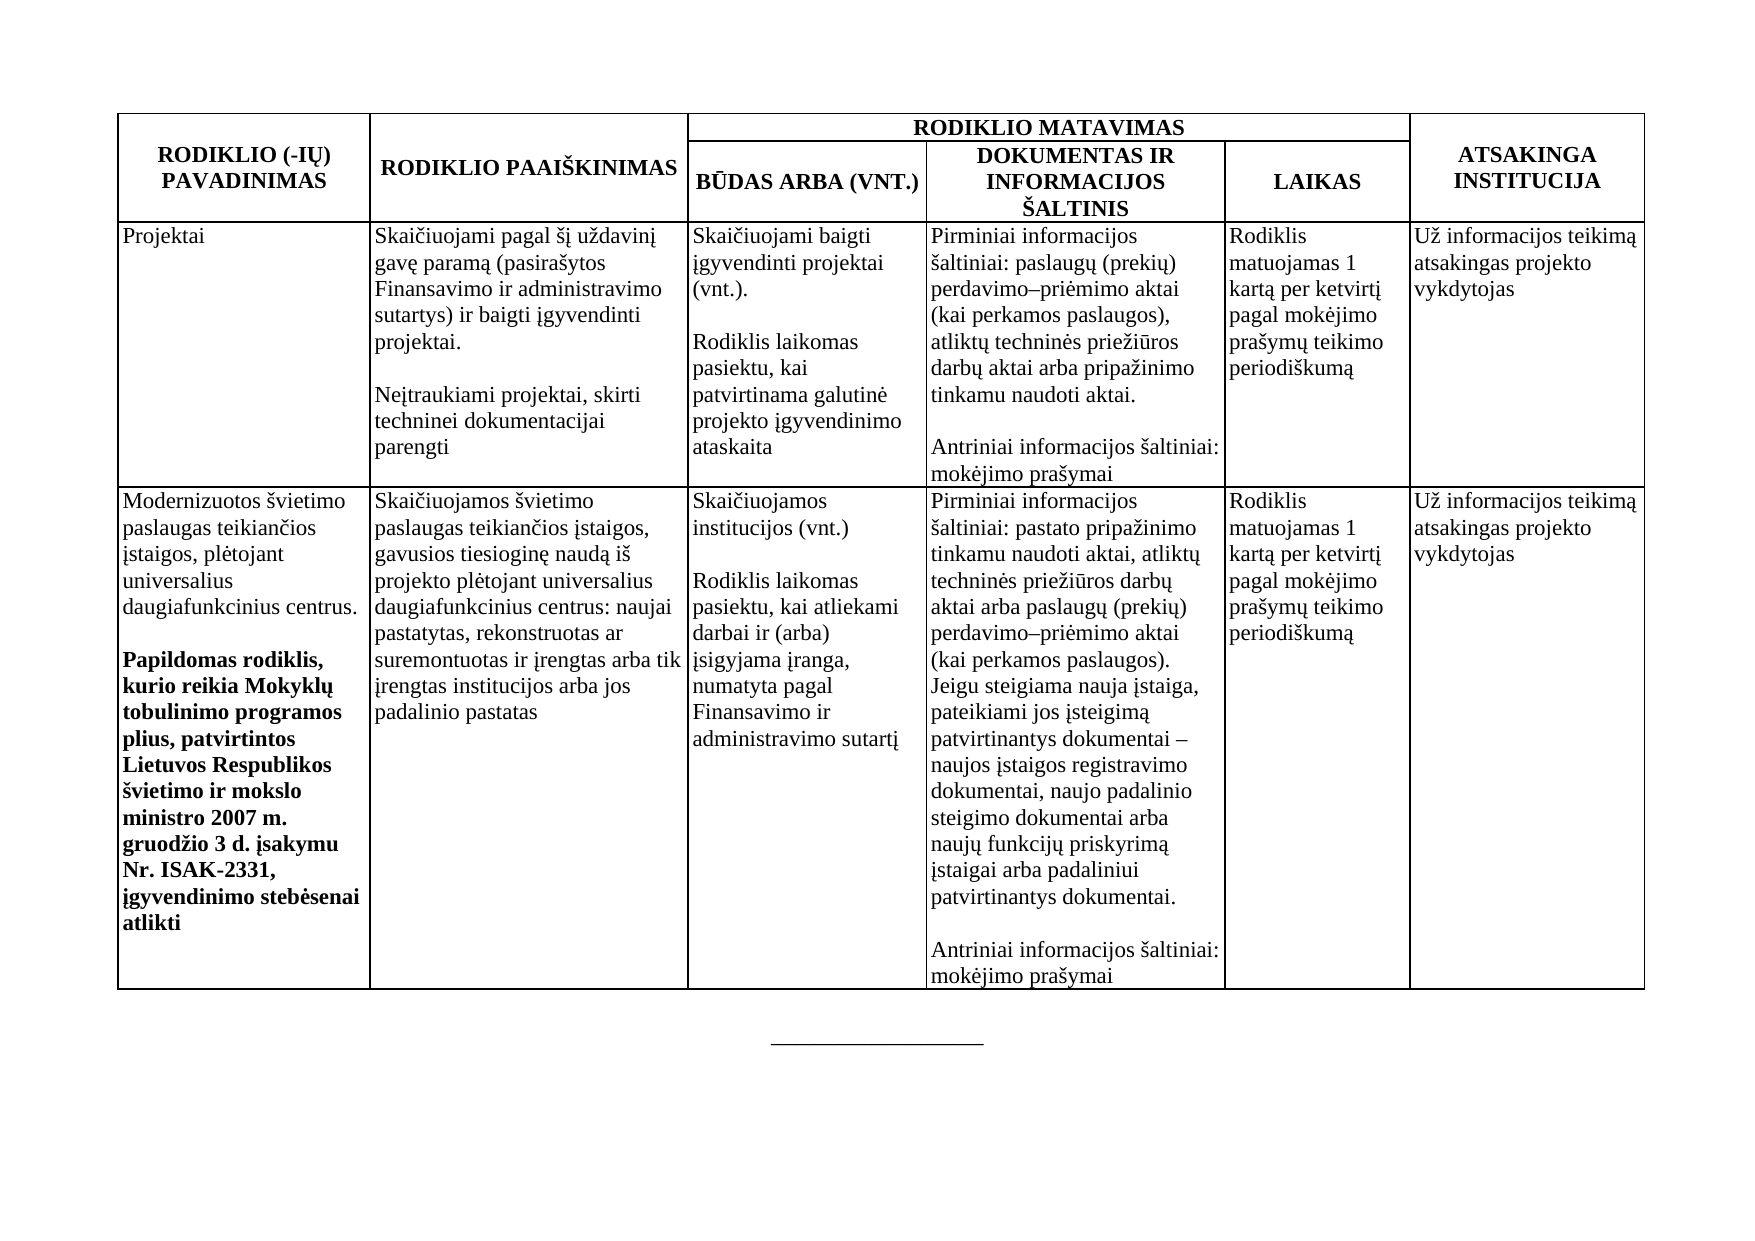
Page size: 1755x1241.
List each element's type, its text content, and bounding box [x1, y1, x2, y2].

table_cell Rodiklis matuojamas 1 kartą per ketvirtį pagal mokėjimo prašymų teikimo periodiškumą [1226, 223, 1409, 486]
table_cell Modernizuotos švietimo paslaugas teikiančios įstaigos, plėtojant universalius daugiafunkcinius centrus. Papildomas rodiklis, kurio reikia Mokyklų tobulinimo programos plius, patvirtintos Lietuvos Respublikos švietimo ir mokslo ministro 2007 m. gruodžio 3 d. įsakymu Nr. ISAK-2331, įgyvendinimo stebėsenai atlikti [119, 488, 369, 988]
table_cell Už informacijos teikimą atsakingas projekto vykdytojas [1411, 488, 1644, 988]
table_cell Už informacijos teikimą atsakingas projekto vykdytojas [1411, 223, 1644, 486]
table_cell Skaičiuojamos institucijos (vnt.) Rodiklis laikomas pasiektu, kai atliekami darbai ir (arba) įsigyjama įranga, numatyta pagal Finansavimo ir administravimo sutartį [689, 488, 926, 988]
text _________________ [118, 1019, 1636, 1047]
table_header RODIKLIO MATAVIMAS [689, 114, 1409, 140]
table_cell Skaičiuojami baigti įgyvendinti projektai (vnt.). Rodiklis laikomas pasiektu, kai patvirtinama galutinė projekto įgyvendinimo ataskaita [689, 223, 926, 486]
table_cell Rodiklis matuojamas 1 kartą per ketvirtį pagal mokėjimo prašymų teikimo periodiškumą [1226, 488, 1409, 988]
table_cell LAIKAS [1226, 142, 1409, 221]
table_header RODIKLIO PAAIŠKINIMAS [371, 114, 687, 221]
table_cell BŪDAS ARBA (VNT.) [689, 142, 926, 221]
table_cell DOKUMENTAS IR INFORMACIJOS ŠALTINIS [927, 142, 1224, 221]
table_cell Pirminiai informacijos šaltiniai: pastato pripažinimo tinkamu naudoti aktai, atliktų techninės priežiūros darbų aktai arba paslaugų (prekių) perdavimo–priėmimo aktai (kai perkamos paslaugos). Jeigu steigiama nauja įstaiga, pateikiami jos įsteigimą patvirtinantys dokumentai – naujos įstaigos registravimo dokumentai, naujo padalinio steigimo dokumentai arba naujų funkcijų priskyrimą įstaigai arba padaliniui patvirtinantys dokumentai. Antriniai informacijos šaltiniai: mokėjimo prašymai [927, 488, 1224, 988]
table_cell Skaičiuojamos švietimo paslaugas teikiančios įstaigos, gavusios tiesioginę naudą iš projekto plėtojant universalius daugiafunkcinius centrus: naujai pastatytas, rekonstruotas ar suremontuotas ir įrengtas arba tik įrengtas institucijos arba jos padalinio pastatas [371, 488, 687, 988]
table_cell Projektai [119, 223, 369, 486]
table_cell Skaičiuojami pagal šį uždavinį gavę paramą (pasirašytos Finansavimo ir administravimo sutartys) ir baigti įgyvendinti projektai. Neįtraukiami projektai, skirti techninei dokumentacijai parengti [371, 223, 687, 486]
table_header RODIKLIO (-IŲ) PAVADINIMAS [119, 114, 369, 221]
table_header ATSAKINGA INSTITUCIJA [1411, 114, 1644, 221]
table_cell Pirminiai informacijos šaltiniai: paslaugų (prekių) perdavimo–priėmimo aktai (kai perkamos paslaugos), atliktų techninės priežiūros darbų aktai arba pripažinimo tinkamu naudoti aktai. Antriniai informacijos šaltiniai: mokėjimo prašymai [927, 223, 1224, 486]
